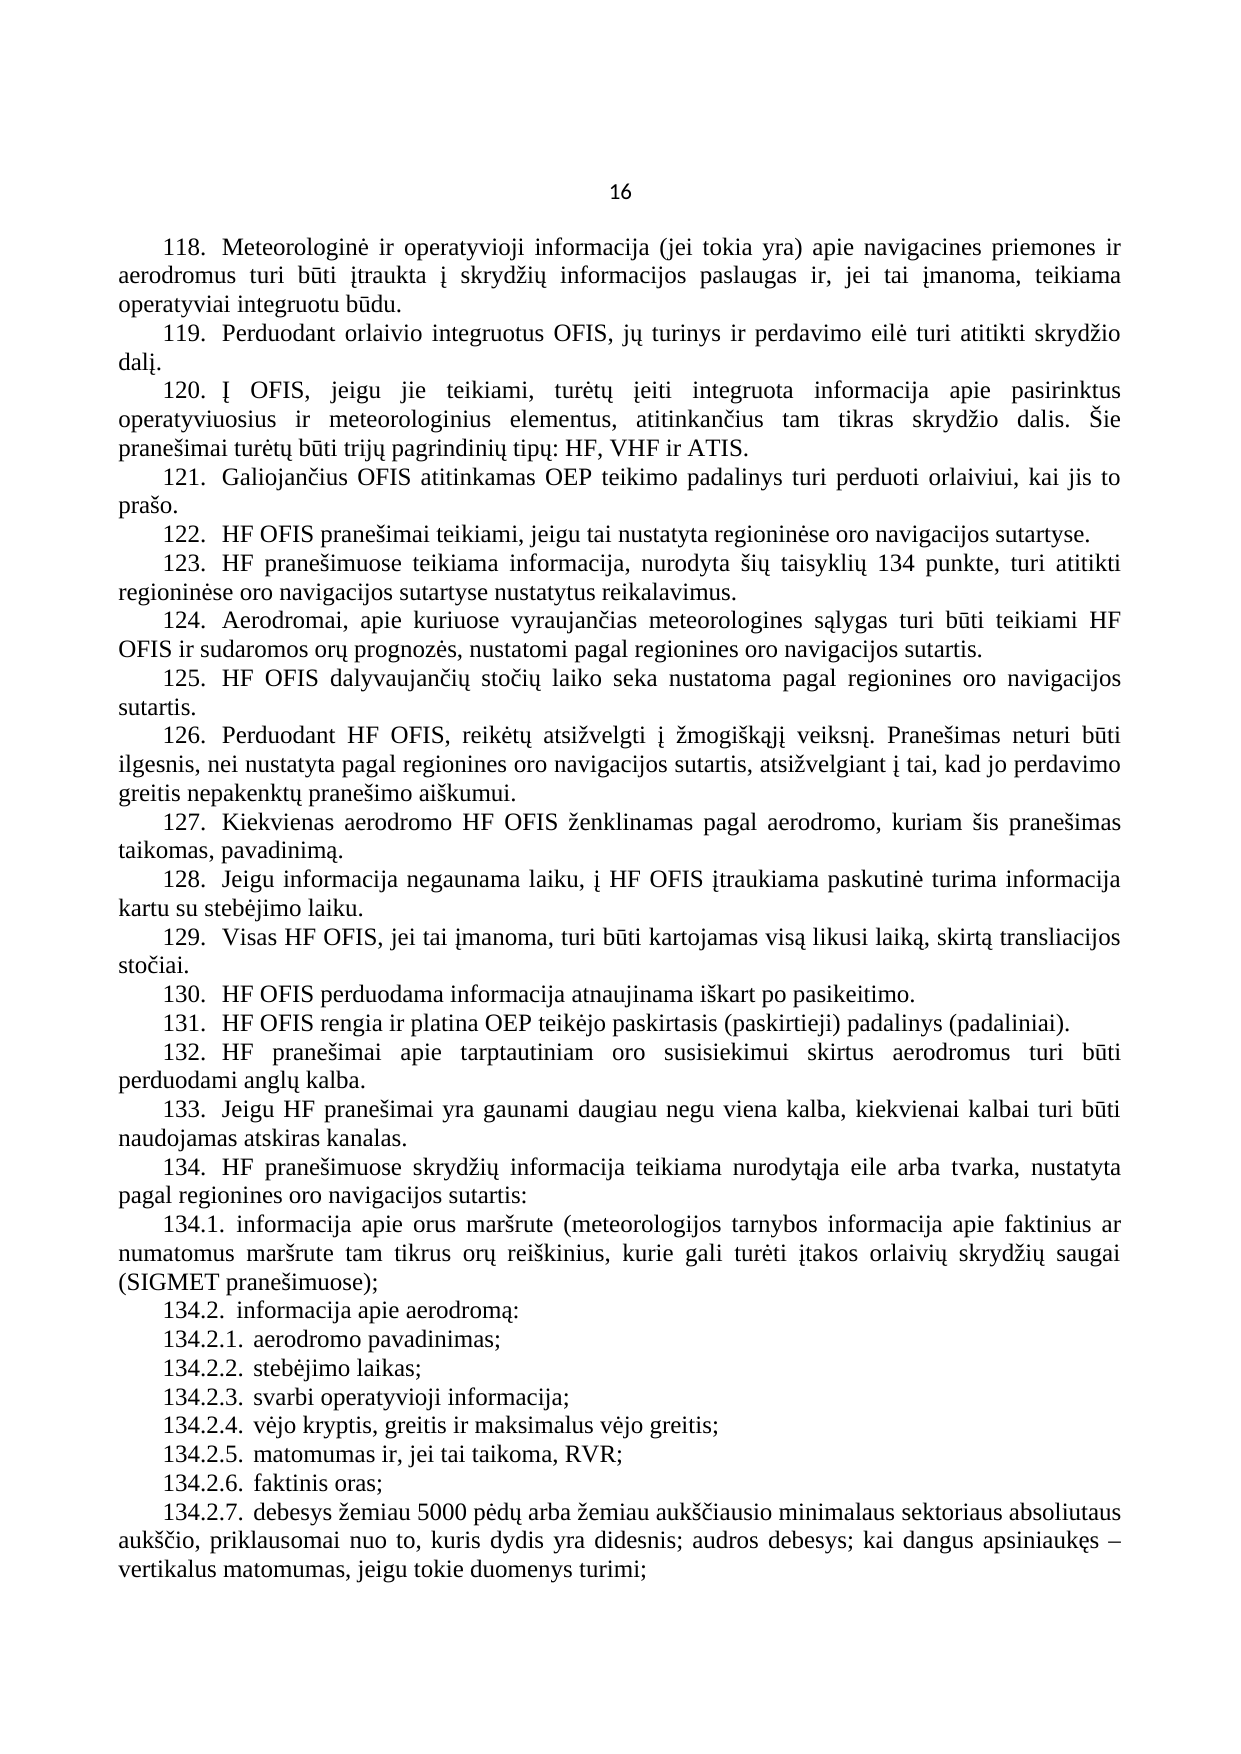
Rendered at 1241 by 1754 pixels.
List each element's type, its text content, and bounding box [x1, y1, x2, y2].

text 119. Perduodant orlaivio integruotus OFIS, jų turinys ir perdavimo eilė turi atitikti skrydžio dalį. [118, 318, 1122, 375]
text 126. Perduodant HF OFIS, reikėtų atsižvelgti į žmogiškąjį veiksnį. Pranešimas neturi būti ilgesnis, nei nustatyta pagal regionines oro navigacijos sutartis, atsižvelgiant į tai, kad jo perdavimo greitis nepakenktų pranešimo aiškumui. [118, 720, 1122, 807]
text 132. HF pranešimai apie tarptautiniam oro susisiekimui skirtus aerodromus turi būti perduodami anglų kalba. [118, 1037, 1122, 1094]
text 120. Į OFIS, jeigu jie teikiami, turėtų įeiti integruota informacija apie pasirinktus operatyviuosius ir meteorologinius elementus, atitinkančius tam tikras skrydžio dalis. Šie pranešimai turėtų būti trijų pagrindinių tipų: HF, VHF ir ATIS. [118, 375, 1122, 462]
text 118. Meteorologinė ir operatyvioji informacija (jei tokia yra) apie navigacines priemones ir aerodromus turi būti įtraukta į skrydžių informacijos paslaugas ir, jei tai įmanoma, teikiama operatyviai integruotu būdu. [118, 232, 1122, 318]
text 134.2.1. aerodromo pavadinimas; [118, 1324, 1122, 1353]
text 123. HF pranešimuose teikiama informacija, nurodyta šių taisyklių 134 punkte, turi atitikti regioninėse oro navigacijos sutartyse nustatytus reikalavimus. [118, 548, 1122, 605]
text 134. HF pranešimuose skrydžių informacija teikiama nurodytąja eile arba tvarka, nustatyta pagal regionines oro navigacijos sutartis: [118, 1152, 1122, 1209]
text 125. HF OFIS dalyvaujančių stočių laiko seka nustatoma pagal regionines oro navigacijos sutartis. [118, 663, 1122, 720]
text 124. Aerodromai, apie kuriuose vyraujančias meteorologines sąlygas turi būti teikiami HF OFIS ir sudaromos orų prognozės, nustatomi pagal regionines oro navigacijos sutartis. [118, 605, 1122, 663]
text 134.2.6. faktinis oras; [118, 1468, 1122, 1497]
text 134.2. informacija apie aerodromą: [118, 1295, 1122, 1324]
text 134.2.5. matomumas ir, jei tai taikoma, RVR; [118, 1439, 1122, 1468]
text 134.2.7. debesys žemiau 5000 pėdų arba žemiau aukščiausio minimalaus sektoriaus absoliutaus aukščio, priklausomai nuo to, kuris dydis yra didesnis; audros debesys; kai dangus apsiniaukęs – vertikalus matomumas, jeigu tokie duomenys turimi; [118, 1497, 1122, 1583]
text 130. HF OFIS perduodama informacija atnaujinama iškart po pasikeitimo. [118, 979, 1122, 1008]
text 134.2.3. svarbi operatyvioji informacija; [118, 1382, 1122, 1410]
text 128. Jeigu informacija negaunama laiku, į HF OFIS įtraukiama paskutinė turima informacija kartu su stebėjimo laiku. [118, 864, 1122, 922]
text 133. Jeigu HF pranešimai yra gaunami daugiau negu viena kalba, kiekvienai kalbai turi būti naudojamas atskiras kanalas. [118, 1094, 1122, 1152]
text 129. Visas HF OFIS, jei tai įmanoma, turi būti kartojamas visą likusi laiką, skirtą transliacijos stočiai. [118, 922, 1122, 979]
text 121. Galiojančius OFIS atitinkamas OEP teikimo padalinys turi perduoti orlaiviui, kai jis to prašo. [118, 462, 1122, 519]
text 127. Kiekvienas aerodromo HF OFIS ženklinamas pagal aerodromo, kuriam šis pranešimas taikomas, pavadinimą. [118, 807, 1122, 864]
text 134.1. informacija apie orus maršrute (meteorologijos tarnybos informacija apie faktinius ar numatomus maršrute tam tikrus orų reiškinius, kurie gali turėti įtakos orlaivių skrydžių saugai (SIGMET pranešimuose); [118, 1209, 1122, 1295]
text 134.2.2. stebėjimo laikas; [118, 1353, 1122, 1382]
text 131. HF OFIS rengia ir platina OEP teikėjo paskirtasis (paskirtieji) padalinys (padaliniai). [118, 1008, 1122, 1037]
text 134.2.4. vėjo kryptis, greitis ir maksimalus vėjo greitis; [118, 1410, 1122, 1439]
text 122. HF OFIS pranešimai teikiami, jeigu tai nustatyta regioninėse oro navigacijos sutartyse. [118, 519, 1122, 548]
